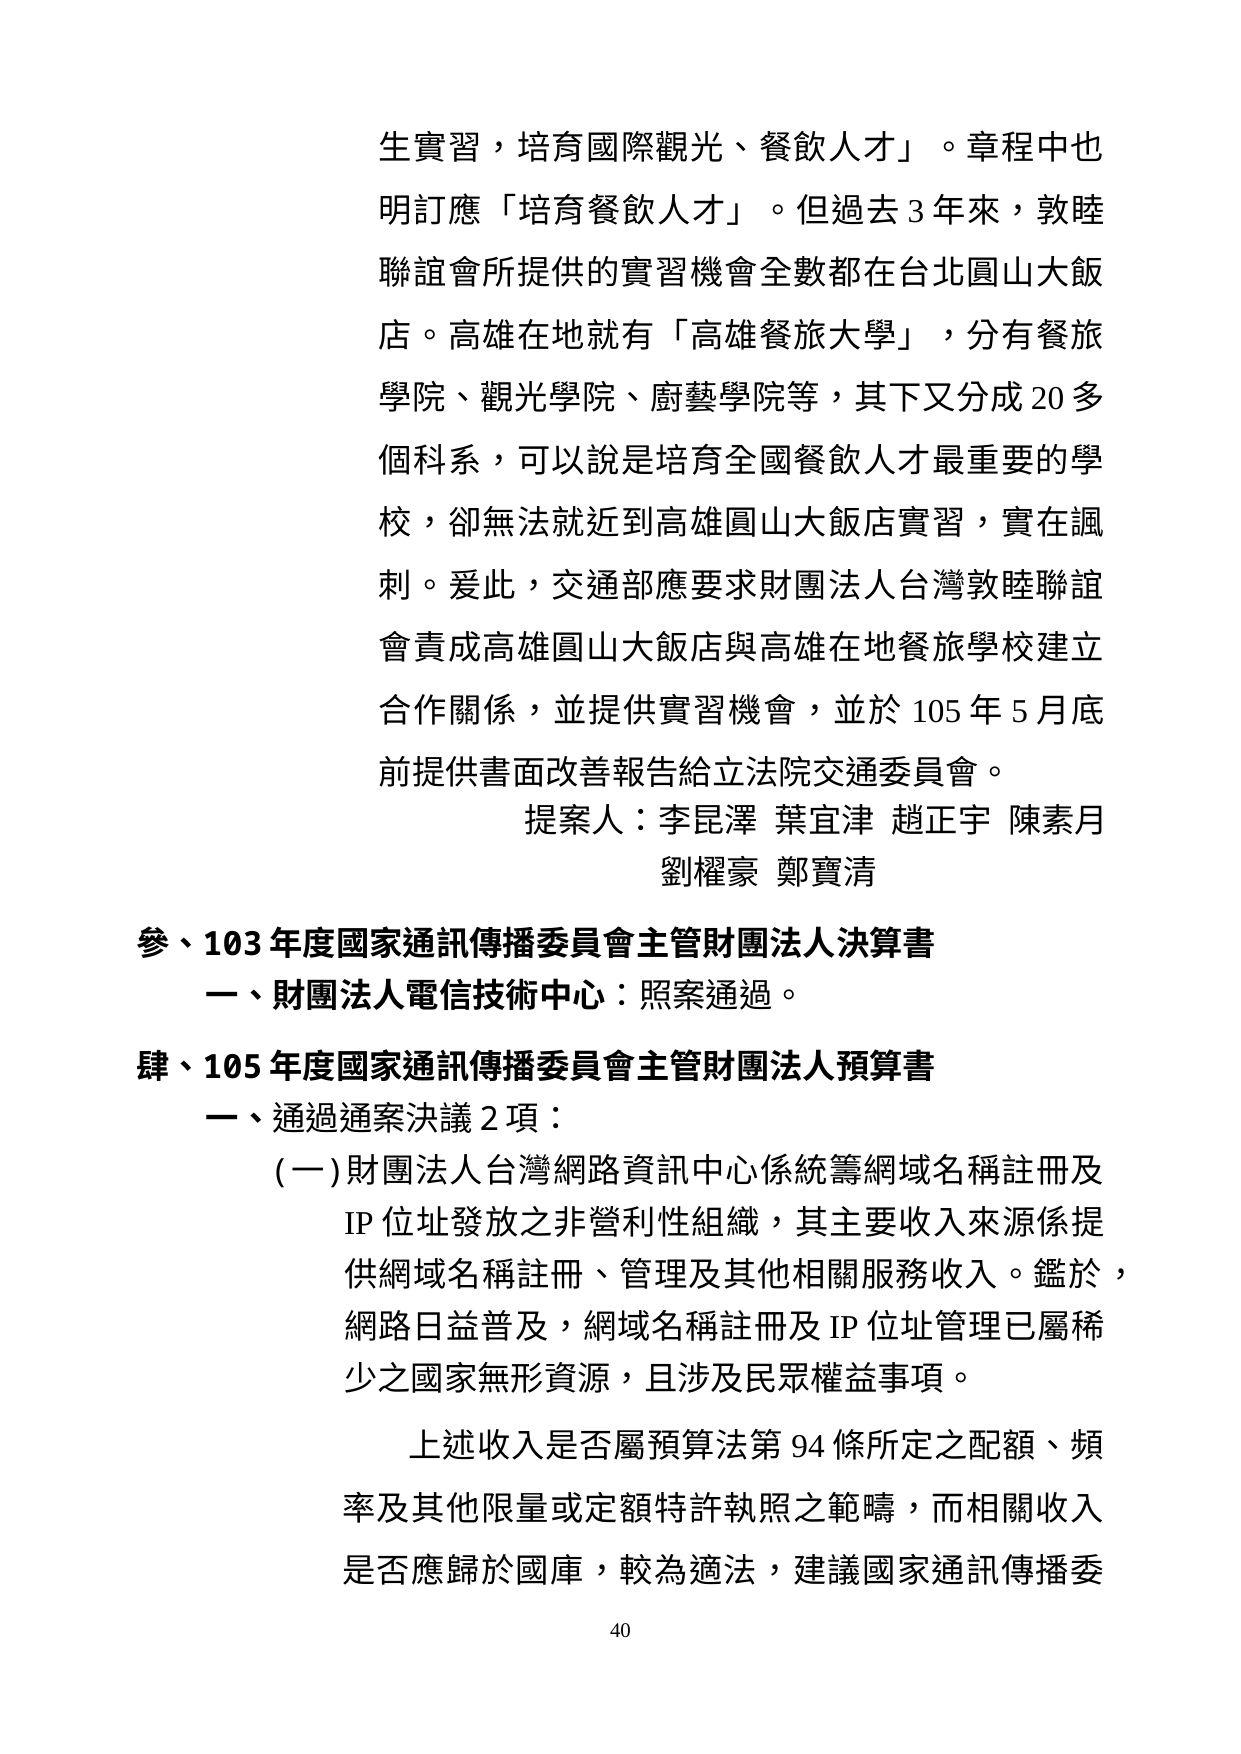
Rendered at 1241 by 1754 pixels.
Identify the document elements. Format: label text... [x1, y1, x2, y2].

text 生實習，培育國際觀光、餐飲人才」。章程中也明訂應「培育餐飲人才」。但過去3年來，敦睦聯誼會所提供的實習機會全數都在台北圓山大飯店。高雄在地就有「高雄餐旅大學」，分有餐旅學院、觀光學院、廚藝學院等，其下又分成20多個科系，可以說是培育全國餐飲人才最重要的學校，卻無法就近到高雄圓山大飯店實習，實在諷刺。爰此，交通部應要求財團法人台灣敦睦聯誼會責成高雄圓山大飯店與高雄在地餐旅學校建立合作關係，並提供實習機會，並於105年5月底前提供書面改善報告給立法院交通委員會。 [343, 103, 1104, 791]
text 肆、105年度國家通訊傳播委員會主管財團法人預算書 [136, 1037, 1104, 1089]
text 提案人：李昆澤 葉宜津 趙正宇 陳素月劉櫂豪 鄭寶清 [524, 791, 1119, 895]
text 參、103年度國家通訊傳播委員會主管財團法人決算書 [136, 914, 1104, 966]
text (一)財團法人台灣網路資訊中心係統籌網域名稱註冊及IP位址發放之非營利性組織，其主要收入來源係提供網域名稱註冊、管理及其他相關服務收入。鑑於，網路日益普及，網域名稱註冊及IP位址管理已屬稀少之國家無形資源，且涉及民眾權益事項。 [269, 1141, 1104, 1401]
text 一、財團法人電信技術中心：照案通過。 [198, 966, 1104, 1018]
text 一、通過通案決議2項： [198, 1089, 1104, 1141]
text 上述收入是否屬預算法第94條所定之配額、頻率及其他限量或定額特許執照之範疇，而相關收入是否應歸於國庫，較為適法，建議國家通訊傳播委 [342, 1401, 1104, 1589]
